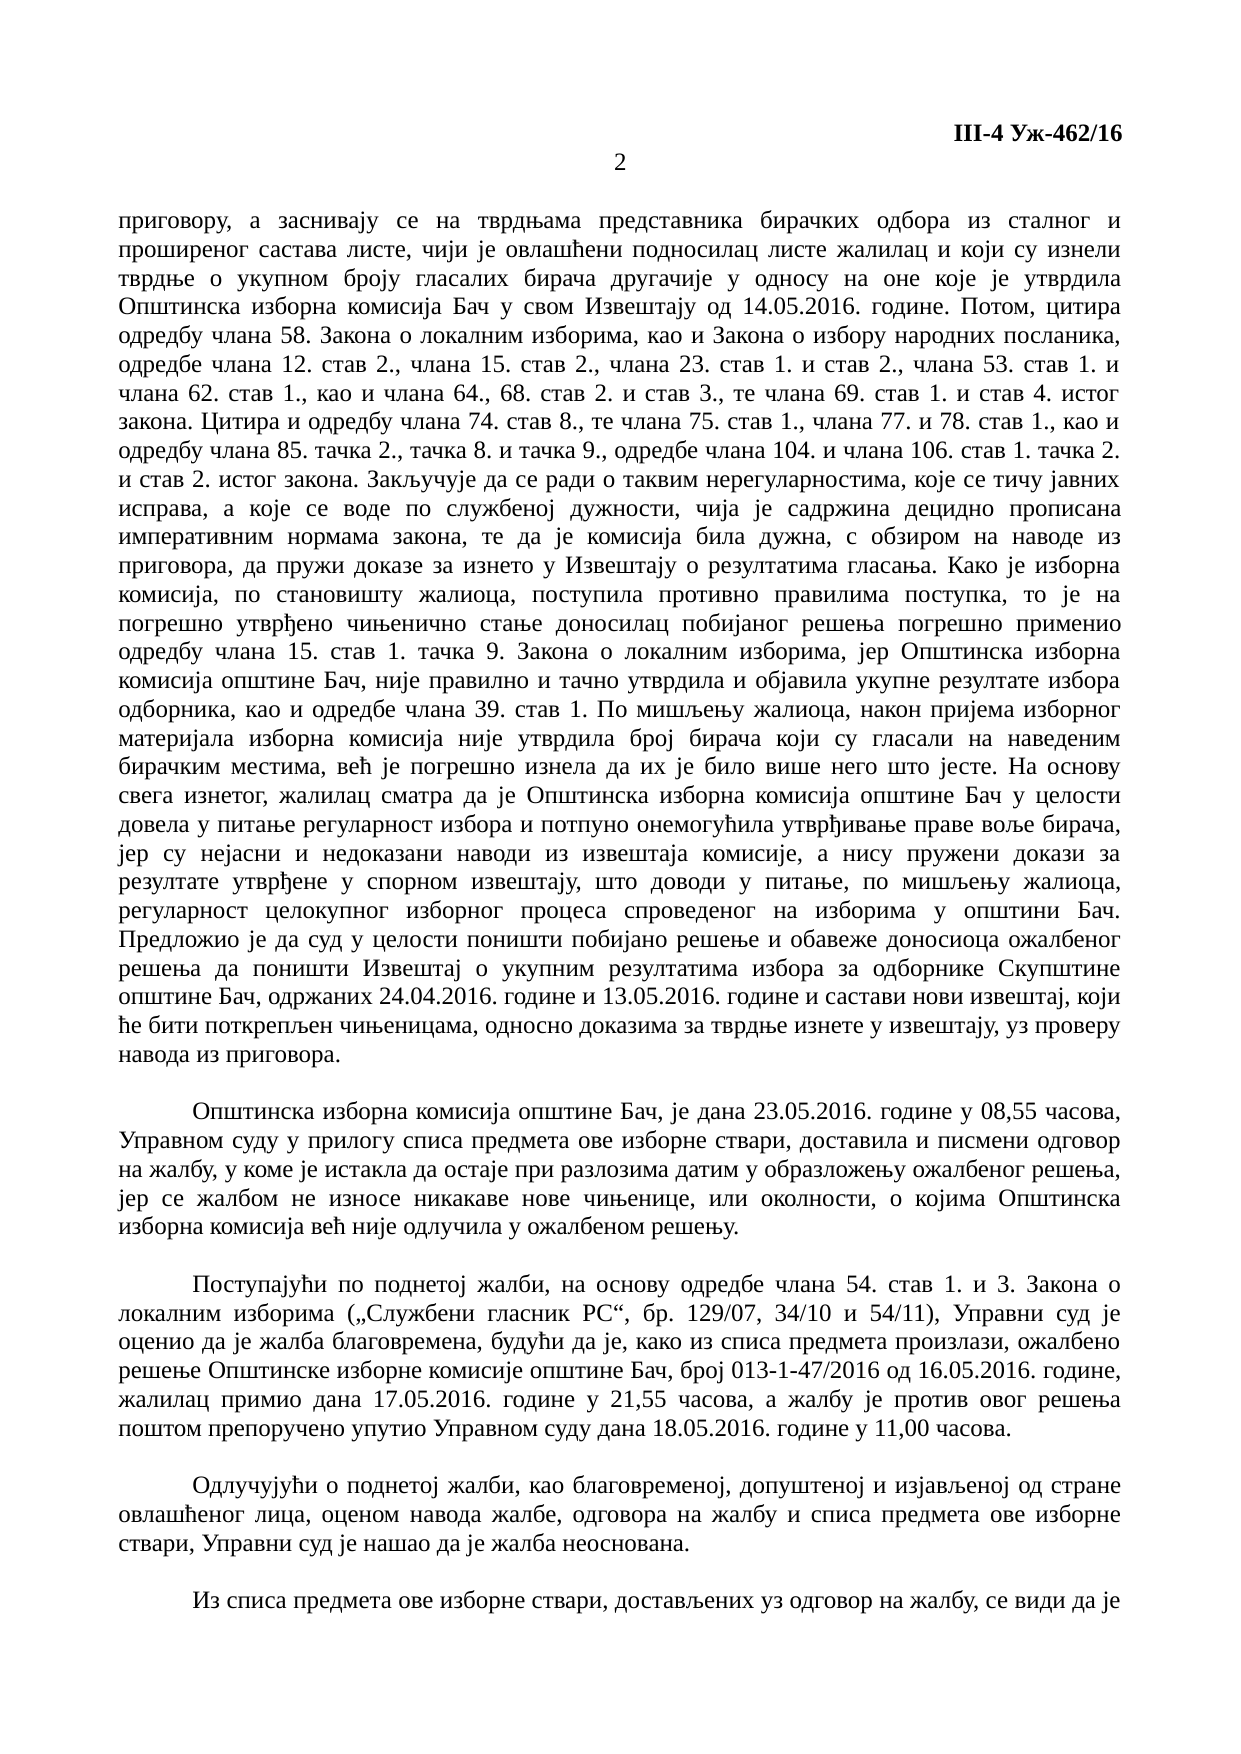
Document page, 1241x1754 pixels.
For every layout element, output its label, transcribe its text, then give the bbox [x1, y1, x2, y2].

text приговору, а заснивају се на тврдњама представника бирачких одбора из сталног и проширеног састава листе, чији је овлашћени подносилац листе жалилац и који су изнели тврдње о укупном броју гласалих бирача другачије у односу на оне које је утврдила Општинска изборна комисија Бач у свом Извештају од 14.05.2016. године. Потом, цитира одредбу члана 58. Закона о локалним изборима, као и Закона о избору народних посланика, одредбе члана 12. став 2., члана 15. став 2., члана 23. став 1. и став 2., члана 53. став 1. и члана 62. став 1., као и члана 64., 68. став 2. и став 3., те члана 69. став 1. и став 4. истог закона. Цитира и одредбу члана 74. став 8., те члана 75. став 1., члана 77. и 78. став 1., као и одредбу члана 85. тачка 2., тачка 8. и тачка 9., одредбе члана 104. и члана 106. став 1. тачка 2. и став 2. истог закона. Закључује да се ради о таквим нерегуларностима, које се тичу јавних исправа, а које се воде по службеној дужности, чија је садржина децидно прописана императивним нормама закона, те да је комисија била дужна, с обзиром на наводе из приговора, да пружи доказе за изнето у Извештају о резултатима гласања. Како је изборна комисија, по становишту жалиоца, поступила противно правилима поступка, то је на погрешно утврђено чињенично стање доносилац побијаног решења погрешно применио одредбу члана 15. став 1. тачка 9. Закона о локалним изборима, јер Општинска изборна комисија општине Бач, није правилно и тачно утврдила и објавила укупне резултате избора одборника, као и одредбе члана 39. став 1. По мишљењу жалиоца, након пријема изборног материјала изборна комисија није утврдила број бирача који су гласали на наведеним бирачким местима, већ је погрешно изнела да их је било више него што јесте. На основу свега изнетог, жалилац сматра да је Општинска изборна комисија општине Бач у целости довела у питање регуларност избора и потпуно онемогућила утврђивање праве воље бирача, јер су нејасни и недоказани наводи из извештаја комисије, а нису пружени докази за резултате утврђене у спорном извештају, што доводи у питање, по мишљењу жалиоца, регуларност целокупног изборног процеса спроведеног на изборима у општини Бач. Предложио је да суд у целости поништи побијано решење и обавеже доносиоца ожалбеног решења да поништи Извештај о укупним резултатима избора за одборнике Скупштине општине Бач, одржаних 24.04.2016. године и 13.05.2016. године и састави нови извештај, који ће бити поткрепљен чињеницама, односно доказима за тврдње изнете у извештају, уз проверу навода из приговора. [118, 205, 1122, 1068]
text Општинска изборна комисија општине Бач, је дана 23.05.2016. године у 08,55 часова, Управном суду у прилогу списа предмета ове изборне ствари, доставила и писмени одговор на жалбу, у коме је истакла да остаје при разлозима датим у образложењу ожалбеног решења, јер се жалбом не износе никакаве нове чињенице, или околности, о којима Општинска изборна комисија већ није одлучила у ожалбеном решењу. [118, 1096, 1122, 1240]
text Одлучујући о поднетој жалби, као благовременој, допуштеној и изјављеној од стране овлашћеног лица, оценом навода жалбе, одговора на жалбу и списа предмета ове изборне ствари, Управни суд је нашао да је жалба неоснована. [118, 1470, 1122, 1556]
text Поступајући по поднетој жалби, на основу одредбе члана 54. став 1. и 3. Закона о локалним изборима („Службени гласник РС“, бр. 129/07, 34/10 и 54/11), Управни суд је оценио да је жалба благовремена, будући да је, како из списа предмета произлази, ожалбено решење Општинске изборне комисије општине Бач, број 013-1-47/2016 од 16.05.2016. године, жалилац примио дана 17.05.2016. године у 21,55 часова, а жалбу је против овог решења поштом препоручено упутио Управном суду дана 18.05.2016. године у 11,00 часова. [118, 1269, 1122, 1441]
text Из списа предмета ове изборне ствари, достављених уз одговор на жалбу, се види да је [118, 1585, 1122, 1614]
